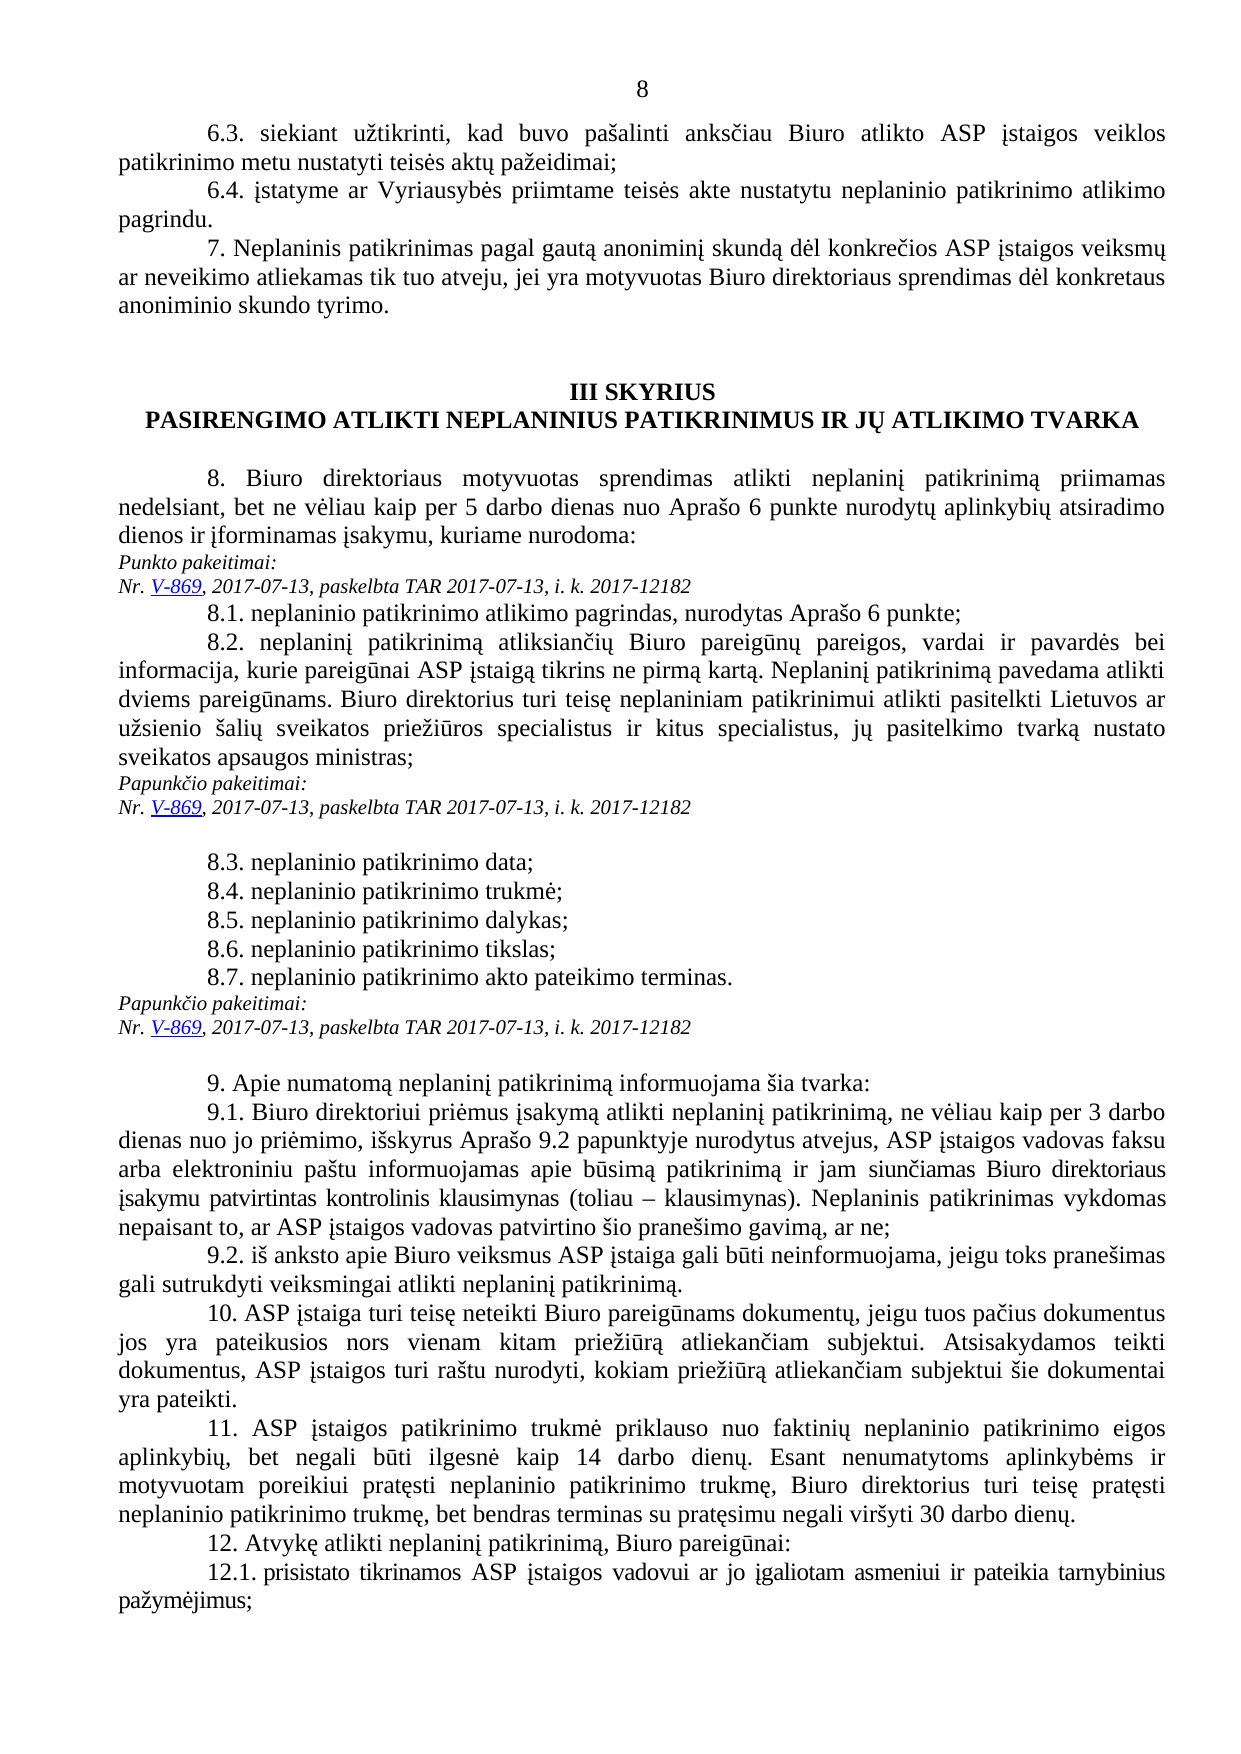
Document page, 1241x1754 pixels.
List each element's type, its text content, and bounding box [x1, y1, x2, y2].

text 9.1. Biuro direktoriui priėmus įsakymą atlikti neplaninį patikrinimą, ne vėliau kaip per 3 darbo dienas nuo jo priėmimo, išskyrus Aprašo 9.2 papunktyje nurodytus atvejus, ASP įstaigos vadovas faksu arba elektroniniu paštu informuojamas apie būsimą patikrinimą ir jam siunčiamas Biuro direktoriaus įsakymu patvirtintas kontrolinis klausimynas (toliau – klausimynas). Neplaninis patikrinimas vykdomas nepaisant to, ar ASP įstaigos vadovas patvirtino šio pranešimo gavimą, ar ne; [118, 1097, 1167, 1241]
text 9.2. iš anksto apie Biuro veiksmus ASP įstaiga gali būti neinformuojama, jeigu toks pranešimas gali sutrukdyti veiksmingai atlikti neplaninį patikrinimą. [118, 1241, 1167, 1298]
text Punkto pakeitimai: [118, 550, 1167, 574]
text 8.4. neplaninio patikrinimo trukmė; [118, 876, 1167, 905]
text 6.4. įstatyme ar Vyriausybės priimtame teisės akte nustatytu neplaninio patikrinimo atlikimo pagrindu. [118, 176, 1167, 233]
text 8.6. neplaninio patikrinimo tikslas; [118, 934, 1167, 962]
text III SKYRIUS [118, 377, 1167, 406]
text 8.5. neplaninio patikrinimo dalykas; [118, 905, 1167, 934]
text 12. Atvykę atlikti neplaninį patikrinimą, Biuro pareigūnai: [118, 1528, 1167, 1557]
text 8.7. neplaninio patikrinimo akto pateikimo terminas. [118, 962, 1167, 991]
text 11. ASP įstaigos patikrinimo trukmė priklauso nuo faktinių neplaninio patikrinimo eigos aplinkybių, bet negali būti ilgesnė kaip 14 darbo dienų. Esant nenumatytoms aplinkybėms ir motyvuotam poreikiui pratęsti neplaninio patikrinimo trukmę, Biuro direktorius turi teisę pratęsti neplaninio patikrinimo trukmę, bet bendras terminas su pratęsimu negali viršyti 30 darbo dienų. [118, 1413, 1167, 1528]
text Papunkčio pakeitimai: [118, 771, 1167, 795]
text Papunkčio pakeitimai: [118, 991, 1167, 1015]
text 6.3. siekiant užtikrinti, kad buvo pašalinti anksčiau Biuro atlikto ASP įstaigos veiklos patikrinimo metu nustatyti teisės aktų pažeidimai; [118, 118, 1167, 176]
text Nr. V-869, 2017-07-13, paskelbta TAR 2017-07-13, i. k. 2017-12182 [118, 1015, 1167, 1039]
text 7. Neplaninis patikrinimas pagal gautą anoniminį skundą dėl konkrečios ASP įstaigos veiksmų ar neveikimo atliekamas tik tuo atveju, jei yra motyvuotas Biuro direktoriaus sprendimas dėl konkretaus anoniminio skundo tyrimo. [118, 233, 1167, 319]
text 10. ASP įstaiga turi teisę neteikti Biuro pareigūnams dokumentų, jeigu tuos pačius dokumentus jos yra pateikusios nors vienam kitam priežiūrą atliekančiam subjektui. Atsisakydamos teikti dokumentus, ASP įstaigos turi raštu nurodyti, kokiam priežiūrą atliekančiam subjektui šie dokumentai yra pateikti. [118, 1298, 1167, 1413]
text Nr. V-869, 2017-07-13, paskelbta TAR 2017-07-13, i. k. 2017-12182 [118, 795, 1167, 819]
text 8.2. neplaninį patikrinimą atliksiančių Biuro pareigūnų pareigos, vardai ir pavardės bei informacija, kurie pareigūnai ASP įstaigą tikrins ne pirmą kartą. Neplaninį patikrinimą pavedama atlikti dviems pareigūnams. Biuro direktorius turi teisę neplaniniam patikrinimui atlikti pasitelkti Lietuvos ar užsienio šalių sveikatos priežiūros specialistus ir kitus specialistus, jų pasitelkimo tvarką nustato sveikatos apsaugos ministras; [118, 627, 1167, 771]
text 9. Apie numatomą neplaninį patikrinimą informuojama šia tvarka: [118, 1068, 1167, 1097]
text 12.1. prisistato tikrinamos ASP įstaigos vadovui ar jo įgaliotam asmeniui ir pateikia tarnybinius pažymėjimus; [118, 1557, 1167, 1614]
text 8.1. neplaninio patikrinimo atlikimo pagrindas, nurodytas Aprašo 6 punkte; [118, 598, 1167, 627]
text Nr. V-869, 2017-07-13, paskelbta TAR 2017-07-13, i. k. 2017-12182 [118, 574, 1167, 598]
text 8. Biuro direktoriaus motyvuotas sprendimas atlikti neplaninį patikrinimą priimamas nedelsiant, bet ne vėliau kaip per 5 darbo dienas nuo Aprašo 6 punkte nurodytų aplinkybių atsiradimo dienos ir įforminamas įsakymu, kuriame nurodoma: [118, 463, 1167, 550]
text 8.3. neplaninio patikrinimo data; [118, 847, 1167, 876]
text Pasirengimo atlikti neplaninius patikrinimus ir jų atlikimo tvarka [118, 406, 1167, 434]
